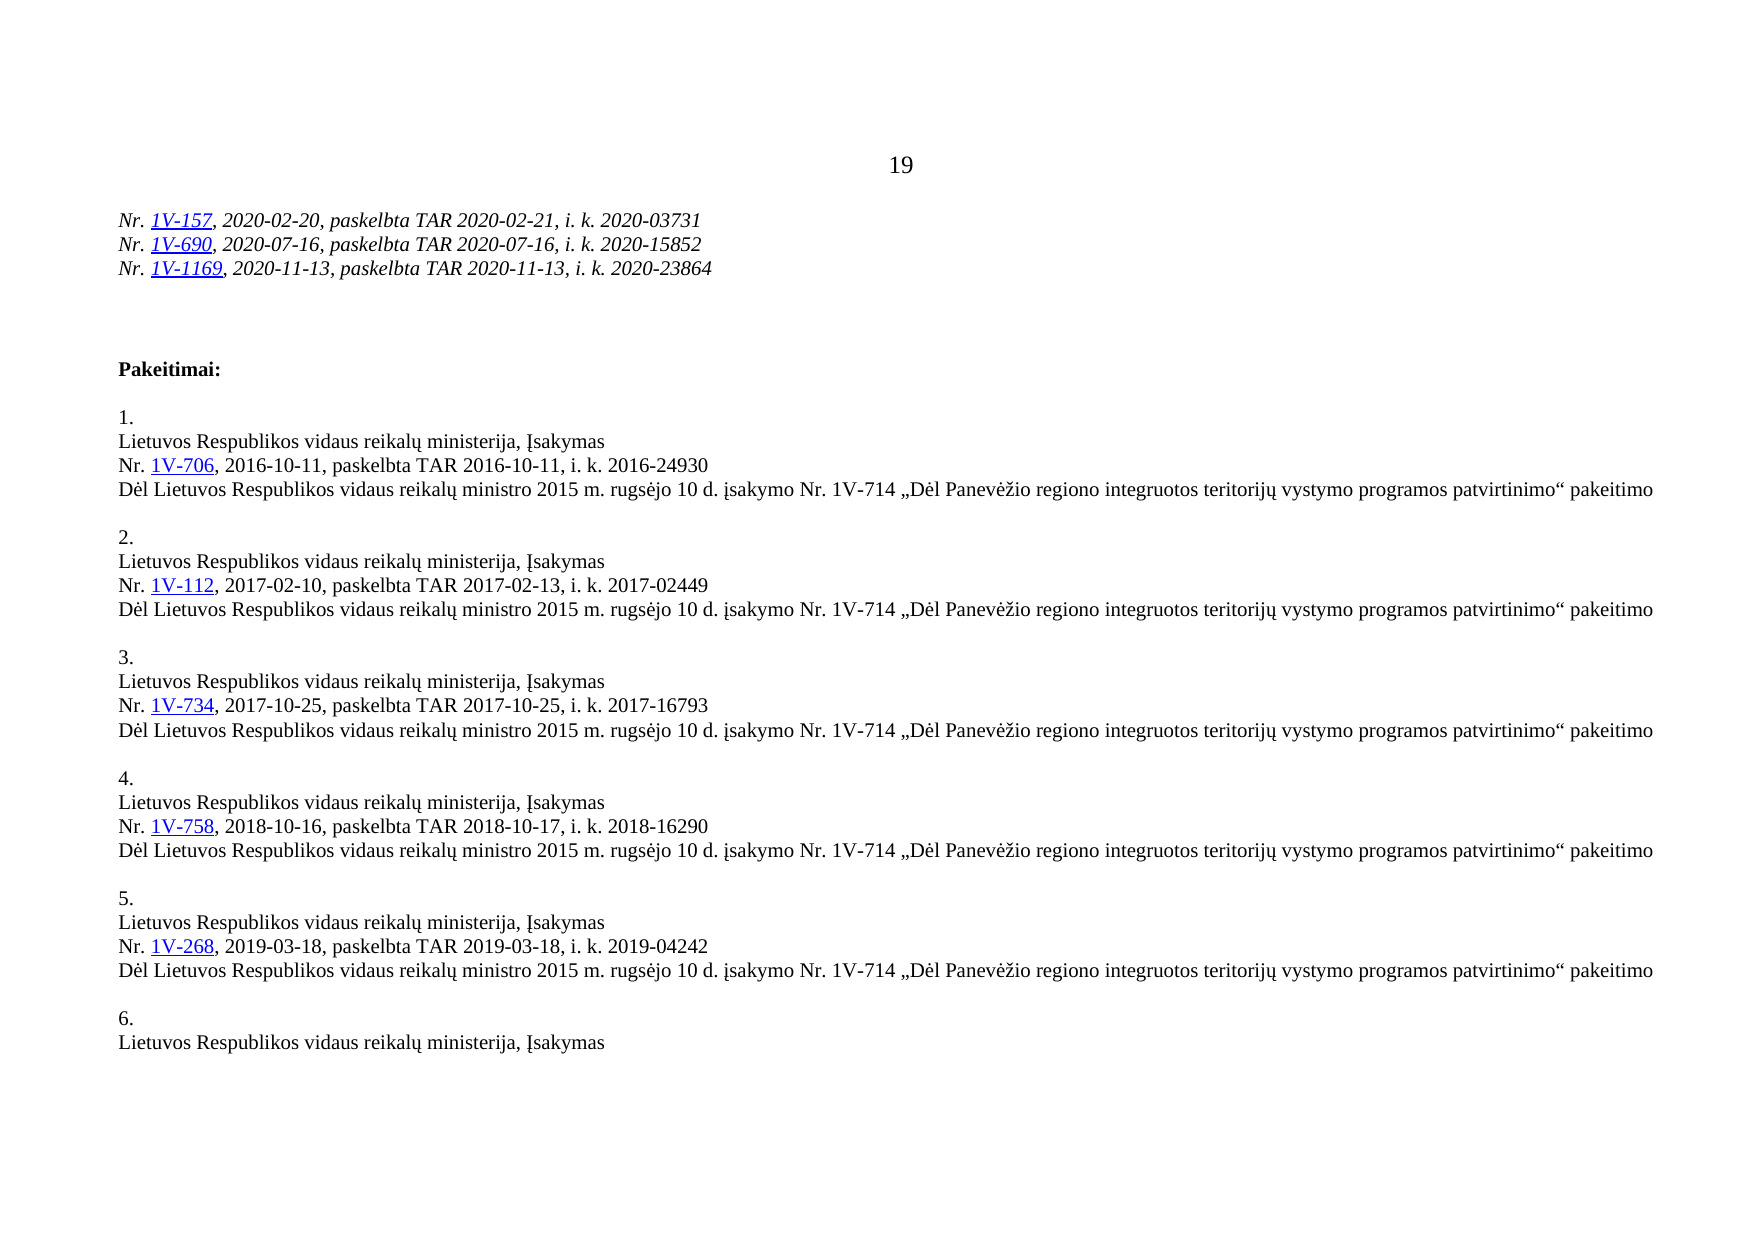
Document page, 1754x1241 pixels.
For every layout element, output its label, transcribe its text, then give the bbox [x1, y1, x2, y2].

text Dėl Lietuvos Respublikos vidaus reikalų ministro 2015 m. rugsėjo 10 d. įsakymo Nr. 1V-714 „Dėl Panevėžio regiono integruotos teritorijų vystymo programos patvirtinimo“ pakeitimo [118, 477, 1683, 501]
text Nr. 1V-1169, 2020-11-13, paskelbta TAR 2020-11-13, i. k. 2020-23864 [118, 256, 1683, 280]
text Dėl Lietuvos Respublikos vidaus reikalų ministro 2015 m. rugsėjo 10 d. įsakymo Nr. 1V-714 „Dėl Panevėžio regiono integruotos teritorijų vystymo programos patvirtinimo“ pakeitimo [118, 838, 1683, 862]
text Dėl Lietuvos Respublikos vidaus reikalų ministro 2015 m. rugsėjo 10 d. įsakymo Nr. 1V-714 „Dėl Panevėžio regiono integruotos teritorijų vystymo programos patvirtinimo“ pakeitimo [118, 958, 1683, 982]
text Nr. 1V-690, 2020-07-16, paskelbta TAR 2020-07-16, i. k. 2020-15852 [118, 232, 1683, 256]
text Lietuvos Respublikos vidaus reikalų ministerija, Įsakymas [118, 549, 1683, 573]
text Nr. 1V-706, 2016-10-11, paskelbta TAR 2016-10-11, i. k. 2016-24930 [118, 453, 1683, 477]
text Nr. 1V-268, 2019-03-18, paskelbta TAR 2019-03-18, i. k. 2019-04242 [118, 934, 1683, 958]
text 4. [118, 766, 1683, 790]
text Nr. 1V-157, 2020-02-20, paskelbta TAR 2020-02-21, i. k. 2020-03731 [118, 207, 1683, 232]
text Dėl Lietuvos Respublikos vidaus reikalų ministro 2015 m. rugsėjo 10 d. įsakymo Nr. 1V-714 „Dėl Panevėžio regiono integruotos teritorijų vystymo programos patvirtinimo“ pakeitimo [118, 597, 1683, 621]
text Pakeitimai: [118, 357, 1683, 381]
text Lietuvos Respublikos vidaus reikalų ministerija, Įsakymas [118, 790, 1683, 814]
text Lietuvos Respublikos vidaus reikalų ministerija, Įsakymas [118, 910, 1683, 934]
text Lietuvos Respublikos vidaus reikalų ministerija, Įsakymas [118, 669, 1683, 693]
text 6. [118, 1006, 1683, 1030]
text Dėl Lietuvos Respublikos vidaus reikalų ministro 2015 m. rugsėjo 10 d. įsakymo Nr. 1V-714 „Dėl Panevėžio regiono integruotos teritorijų vystymo programos patvirtinimo“ pakeitimo [118, 717, 1683, 742]
text Lietuvos Respublikos vidaus reikalų ministerija, Įsakymas [118, 429, 1683, 453]
text Nr. 1V-734, 2017-10-25, paskelbta TAR 2017-10-25, i. k. 2017-16793 [118, 693, 1683, 717]
text 3. [118, 645, 1683, 669]
text Lietuvos Respublikos vidaus reikalų ministerija, Įsakymas [118, 1030, 1683, 1054]
text 1. [118, 405, 1683, 429]
text Nr. 1V-112, 2017-02-10, paskelbta TAR 2017-02-13, i. k. 2017-02449 [118, 573, 1683, 597]
text 2. [118, 525, 1683, 549]
text 5. [118, 886, 1683, 910]
text Nr. 1V-758, 2018-10-16, paskelbta TAR 2018-10-17, i. k. 2018-16290 [118, 814, 1683, 838]
